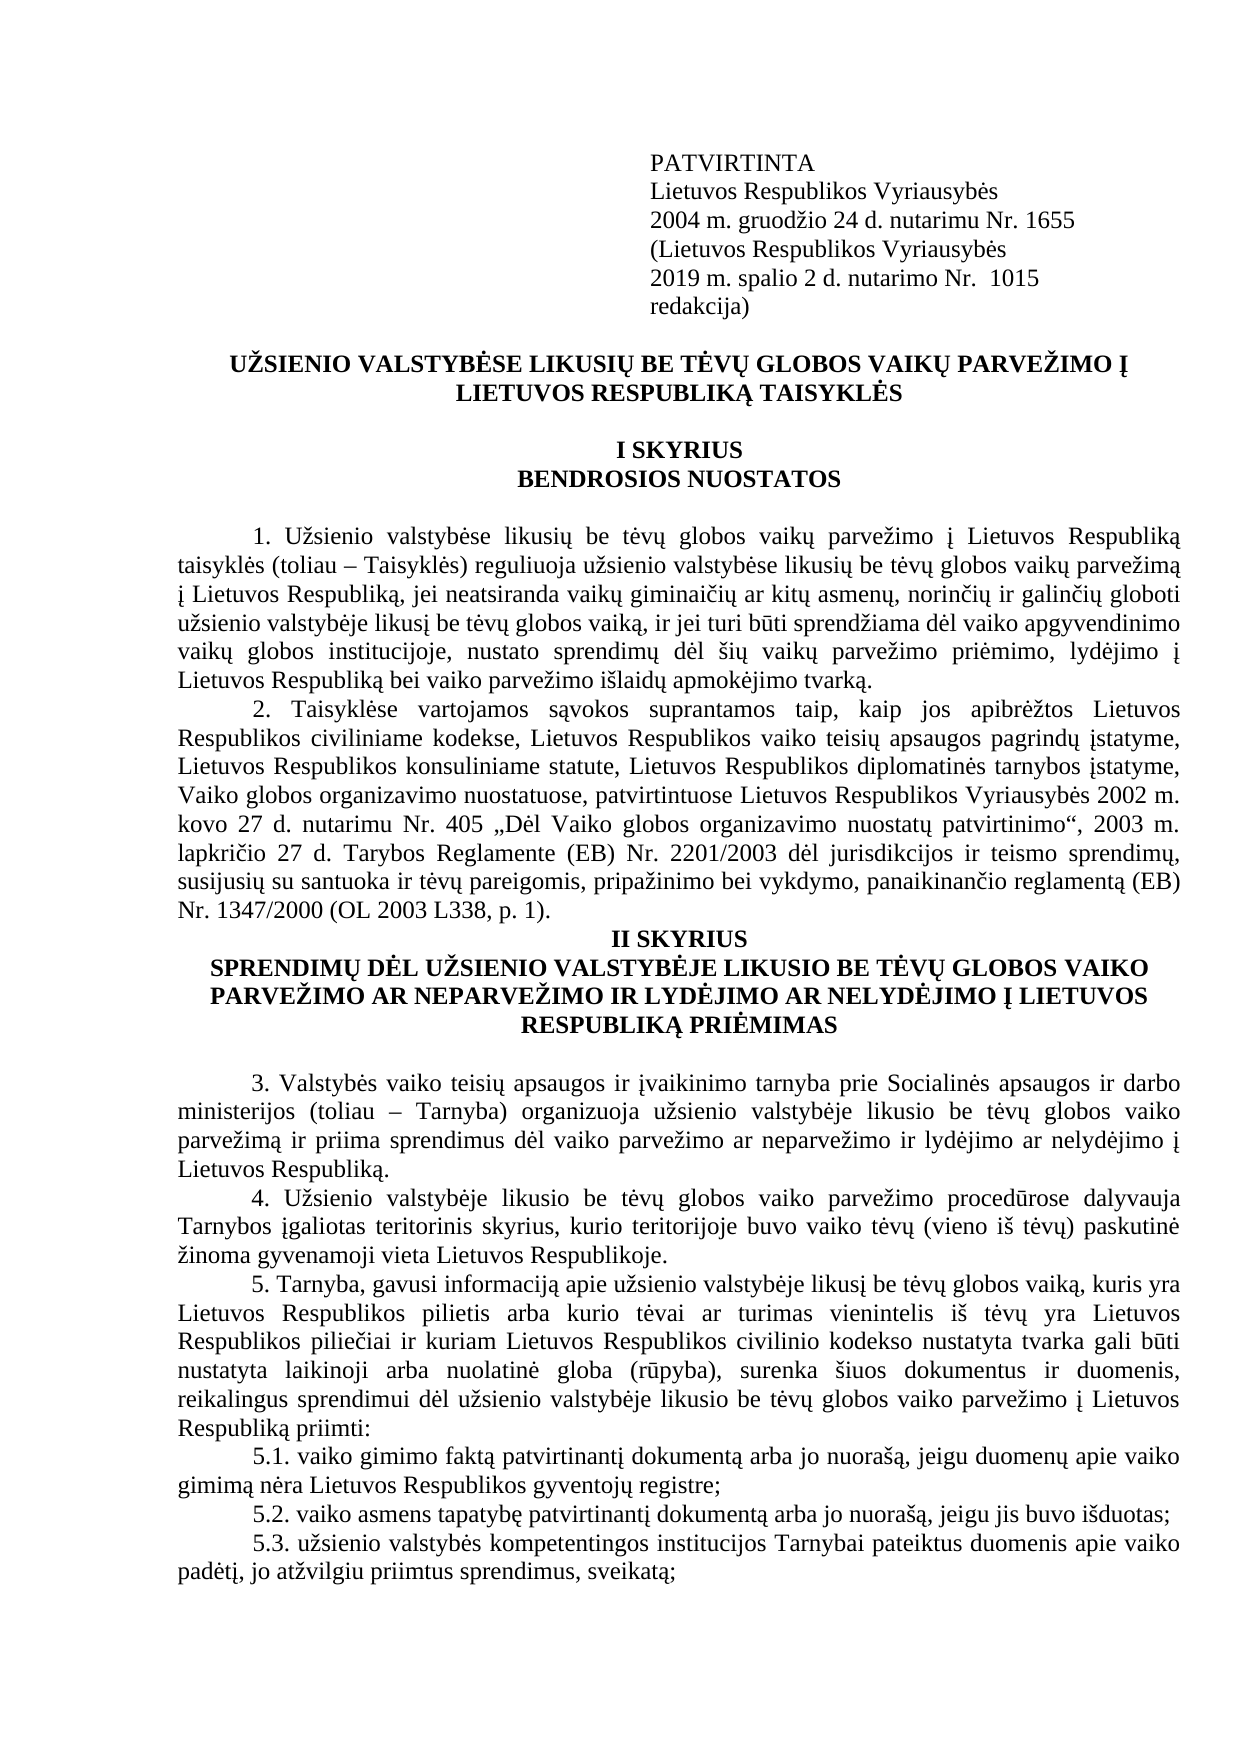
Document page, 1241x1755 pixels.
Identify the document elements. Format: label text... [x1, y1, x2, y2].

text BENDROSIOS NUOSTATOS [177, 464, 1181, 493]
text 2004 m. gruodžio 24 d. nutarimu Nr. 1655 (Lietuvos Respublikos Vyriausybės [650, 205, 1181, 263]
text II SKYRIUS [177, 924, 1181, 953]
text 3. Valstybės vaiko teisių apsaugos ir įvaikinimo tarnyba prie Socialinės apsaugos ir darbo ministerijos (toliau – Tarnyba) organizuoja užsienio valstybėje likusio be tėvų globos vaiko parvežimą ir priima sprendimus dėl vaiko parvežimo ar neparvežimo ir lydėjimo ar nelydėjimo į Lietuvos Respubliką. [177, 1068, 1181, 1183]
text 5.3. užsienio valstybės kompetentingos institucijos Tarnybai pateiktus duomenis apie vaiko padėtį, jo atžvilgiu priimtus sprendimus, sveikatą; [177, 1528, 1181, 1585]
text I SKYRIUS [177, 435, 1181, 464]
text 1. Užsienio valstybėse likusių be tėvų globos vaikų parvežimo į Lietuvos Respubliką taisyklės (toliau – Taisyklės) reguliuoja užsienio valstybėse likusių be tėvų globos vaikų parvežimą į Lietuvos Respubliką, jei neatsiranda vaikų giminaičių ar kitų asmenų, norinčių ir galinčių globoti užsienio valstybėje likusį be tėvų globos vaiką, ir jei turi būti sprendžiama dėl vaiko apgyvendinimo vaikų globos institucijoje, nustato sprendimų dėl šių vaikų parvežimo priėmimo, lydėjimo į Lietuvos Respubliką bei vaiko parvežimo išlaidų apmokėjimo tvarką. [177, 521, 1181, 694]
text 2019 m. spalio 2 d. nutarimo Nr. 1015 [650, 263, 1181, 291]
text redakcija) [650, 291, 1181, 320]
text SPRENDIMŲ DĖL Užsienio valstybėJe likusio be tėvų globos VAIKO PARVEŽIMO AR NEPARVEŽIMO IR LYDĖJIMO AR NELYDĖJIMO Į LIETUVOS RESPUBLIKĄ PRIĖMIMAS [177, 953, 1181, 1039]
text 4. Užsienio valstybėje likusio be tėvų globos vaiko parvežimo procedūrose dalyvauja Tarnybos įgaliotas teritorinis skyrius, kurio teritorijoje buvo vaiko tėvų (vieno iš tėvų) paskutinė žinoma gyvenamoji vieta Lietuvos Respublikoje. [177, 1183, 1181, 1269]
text užsienio valstybėse likusių be tėvų globos vaikų parvežimo į Lietuvos Respubliką taisyklės [177, 349, 1181, 406]
text Lietuvos Respublikos Vyriausybės [650, 176, 1181, 205]
text 2. Taisyklėse vartojamos sąvokos suprantamos taip, kaip jos apibrėžtos Lietuvos Respublikos civiliniame kodekse, Lietuvos Respublikos vaiko teisių apsaugos pagrindų įstatyme, Lietuvos Respublikos konsuliniame statute, Lietuvos Respublikos diplomatinės tarnybos įstatyme, Vaiko globos organizavimo nuostatuose, patvirtintuose Lietuvos Respublikos Vyriausybės 2002 m. kovo 27 d. nutarimu Nr. 405 „Dėl Vaiko globos organizavimo nuostatų patvirtinimo“, 2003 m. lapkričio 27 d. Tarybos Reglamente (EB) Nr. 2201/2003 dėl jurisdikcijos ir teismo sprendimų, susijusių su santuoka ir tėvų pareigomis, pripažinimo bei vykdymo, panaikinančio reglamentą (EB) Nr. 1347/2000 (OL 2003 L338, p. 1). [177, 694, 1181, 924]
text 5. Tarnyba, gavusi informaciją apie užsienio valstybėje likusį be tėvų globos vaiką, kuris yra Lietuvos Respublikos pilietis arba kurio tėvai ar turimas vienintelis iš tėvų yra Lietuvos Respublikos piliečiai ir kuriam Lietuvos Respublikos civilinio kodekso nustatyta tvarka gali būti nustatyta laikinoji arba nuolatinė globa (rūpyba), surenka šiuos dokumentus ir duomenis, reikalingus sprendimui dėl užsienio valstybėje likusio be tėvų globos vaiko parvežimo į Lietuvos Respubliką priimti: [177, 1269, 1181, 1441]
text 5.2. vaiko asmens tapatybę patvirtinantį dokumentą arba jo nuorašą, jeigu jis buvo išduotas; [177, 1499, 1181, 1528]
text 5.1. vaiko gimimo faktą patvirtinantį dokumentą arba jo nuorašą, jeigu duomenų apie vaiko gimimą nėra Lietuvos Respublikos gyventojų registre; [177, 1441, 1181, 1499]
text PatvirtintA [650, 148, 1181, 176]
